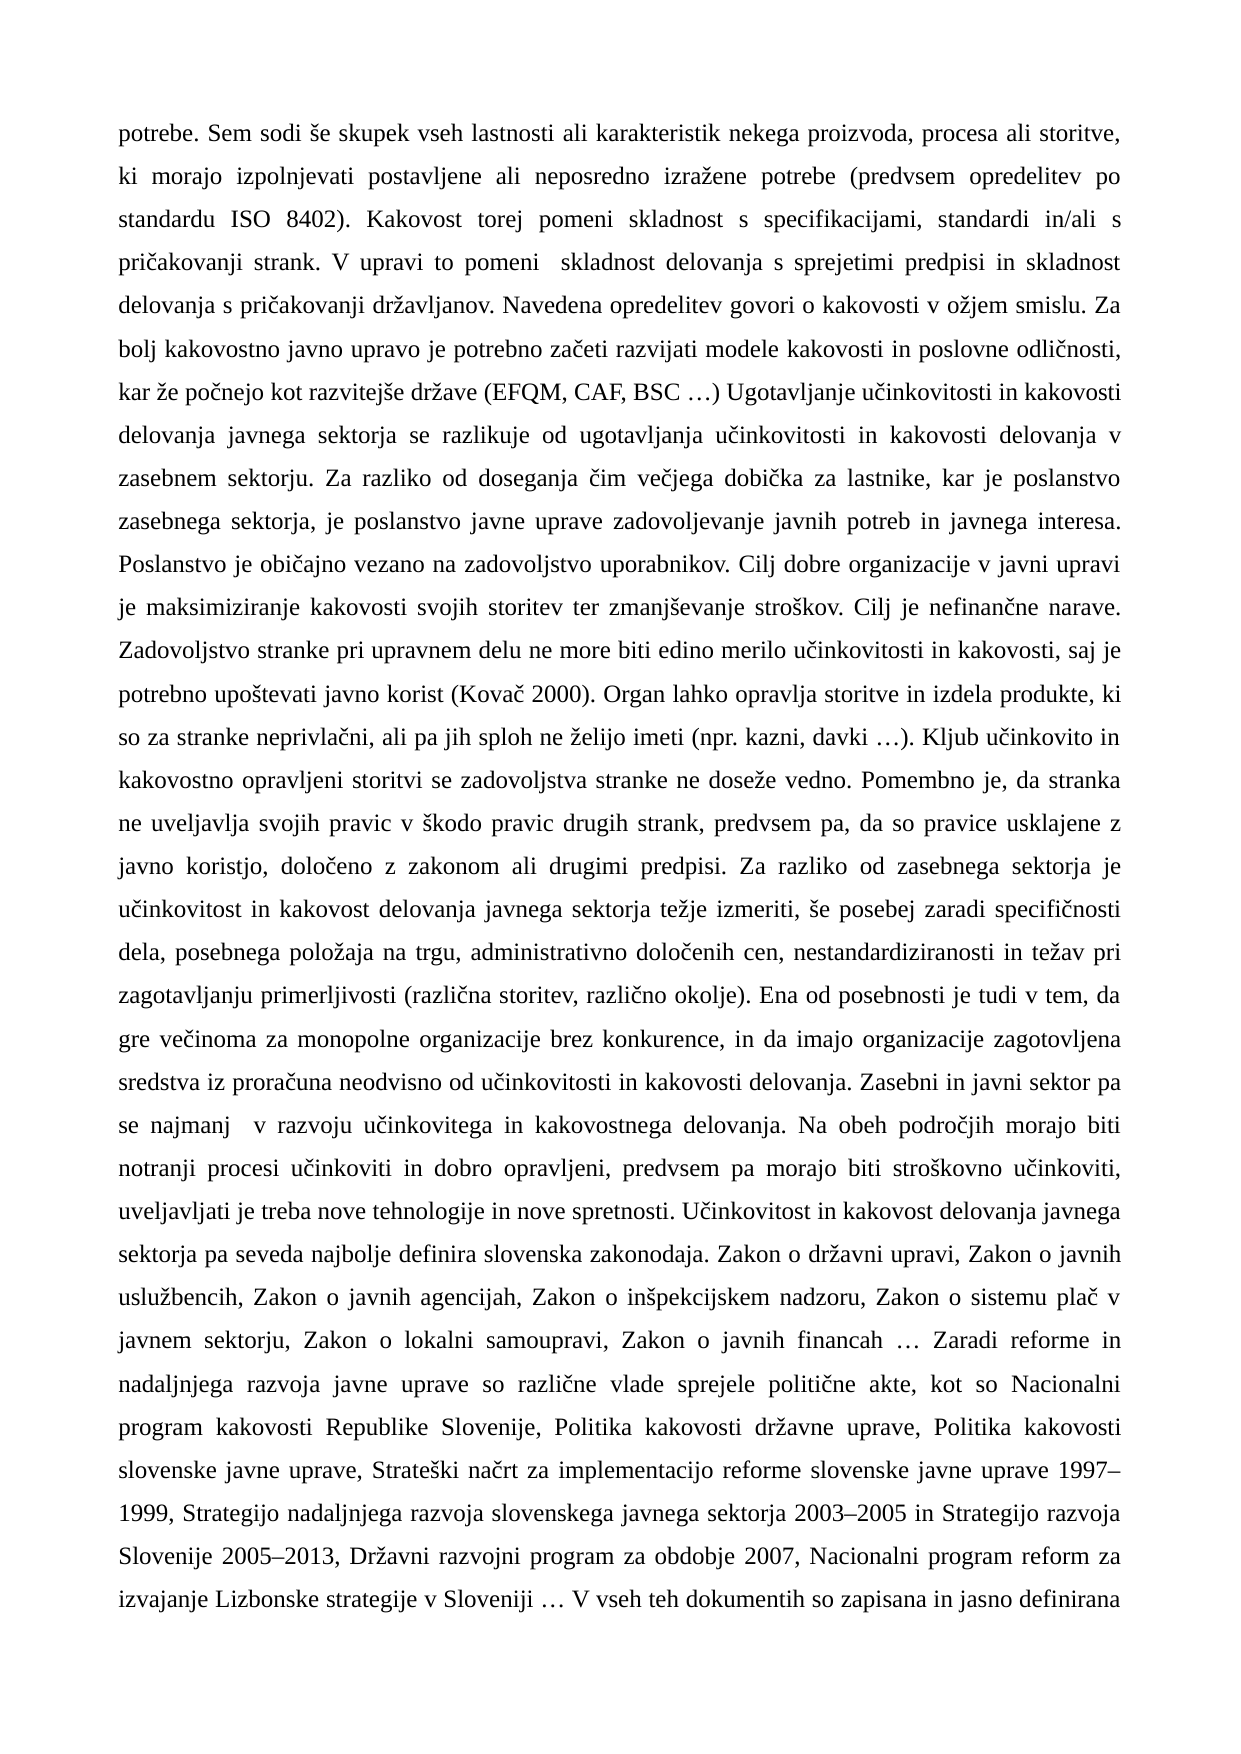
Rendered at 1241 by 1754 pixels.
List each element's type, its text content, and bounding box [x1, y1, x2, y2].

text potrebe. Sem sodi še skupek vseh lastnosti ali karakteristik nekega proizvoda, procesa ali storitve, ki morajo izpolnjevati postavljene ali neposredno izražene potrebe (predvsem opredelitev po standardu ISO 8402). Kakovost torej pomeni skladnost s specifikacijami, standardi in/ali s pričakovanji strank. V upravi to pomeni skladnost delovanja s sprejetimi predpisi in skladnost delovanja s pričakovanji državljanov. Navedena opredelitev govori o kakovosti v ožjem smislu. Za bolj kakovostno javno upravo je potrebno začeti razvijati modele kakovosti in poslovne odličnosti, kar že počnejo kot razvitejše države (EFQM, CAF, BSC …) Ugotavljanje učinkovitosti in kakovosti delovanja javnega sektorja se razlikuje od ugotavljanja učinkovitosti in kakovosti delovanja v zasebnem sektorju. Za razliko od doseganja čim večjega dobička za lastnike, kar je poslanstvo zasebnega sektorja, je poslanstvo javne uprave zadovoljevanje javnih potreb in javnega interesa. Poslanstvo je običajno vezano na zadovoljstvo uporabnikov. Cilj dobre organizacije v javni upravi je maksimiziranje kakovosti svojih storitev ter zmanjševanje stroškov. Cilj je nefinančne narave. Zadovoljstvo stranke pri upravnem delu ne more biti edino merilo učinkovitosti in kakovosti, saj je potrebno upoštevati javno korist (Kovač 2000). Organ lahko opravlja storitve in izdela produkte, ki so za stranke neprivlačni, ali pa jih sploh ne želijo imeti (npr. kazni, davki …). Kljub učinkovito in kakovostno opravljeni storitvi se zadovoljstva stranke ne doseže vedno. Pomembno je, da stranka ne uveljavlja svojih pravic v škodo pravic drugih strank, predvsem pa, da so pravice usklajene z javno koristjo, določeno z zakonom ali drugimi predpisi. Za razliko od zasebnega sektorja je učinkovitost in kakovost delovanja javnega sektorja težje izmeriti, še posebej zaradi specifičnosti dela, posebnega položaja na trgu, administrativno določenih cen, nestandardiziranosti in težav pri zagotavljanju primerljivosti (različna storitev, različno okolje). Ena od posebnosti je tudi v tem, da gre večinoma za monopolne organizacije brez konkurence, in da imajo organizacije zagotovljena sredstva iz proračuna neodvisno od učinkovitosti in kakovosti delovanja. Zasebni in javni sektor pa se najmanj v razvoju učinkovitega in kakovostnega delovanja. Na obeh področjih morajo biti notranji procesi učinkoviti in dobro opravljeni, predvsem pa morajo biti stroškovno učinkoviti, uveljavljati je treba nove tehnologije in nove spretnosti. Učinkovitost in kakovost delovanja javnega sektorja pa seveda najbolje definira slovenska zakonodaja. Zakon o državni upravi, Zakon o javnih uslužbencih, Zakon o javnih agencijah, Zakon o inšpekcijskem nadzoru, Zakon o sistemu plač v javnem sektorju, Zakon o lokalni samoupravi, Zakon o javnih financah … Zaradi reforme in nadaljnjega razvoja javne uprave so različne vlade sprejele politične akte, kot so Nacionalni program kakovosti Republike Slovenije, Politika kakovosti državne uprave, Politika kakovosti slovenske javne uprave, Strateški načrt za implementacijo reforme slovenske javne uprave 1997–1999, Strategijo nadaljnjega razvoja slovenskega javnega sektorja 2003–2005 in Strategijo razvoja Slovenije 2005–2013, Državni razvojni program za obdobje 2007, Nacionalni program reform za izvajanje Lizbonske strategije v Sloveniji … V vseh teh dokumentih so zapisana in jasno definirana [118, 118, 1122, 1613]
